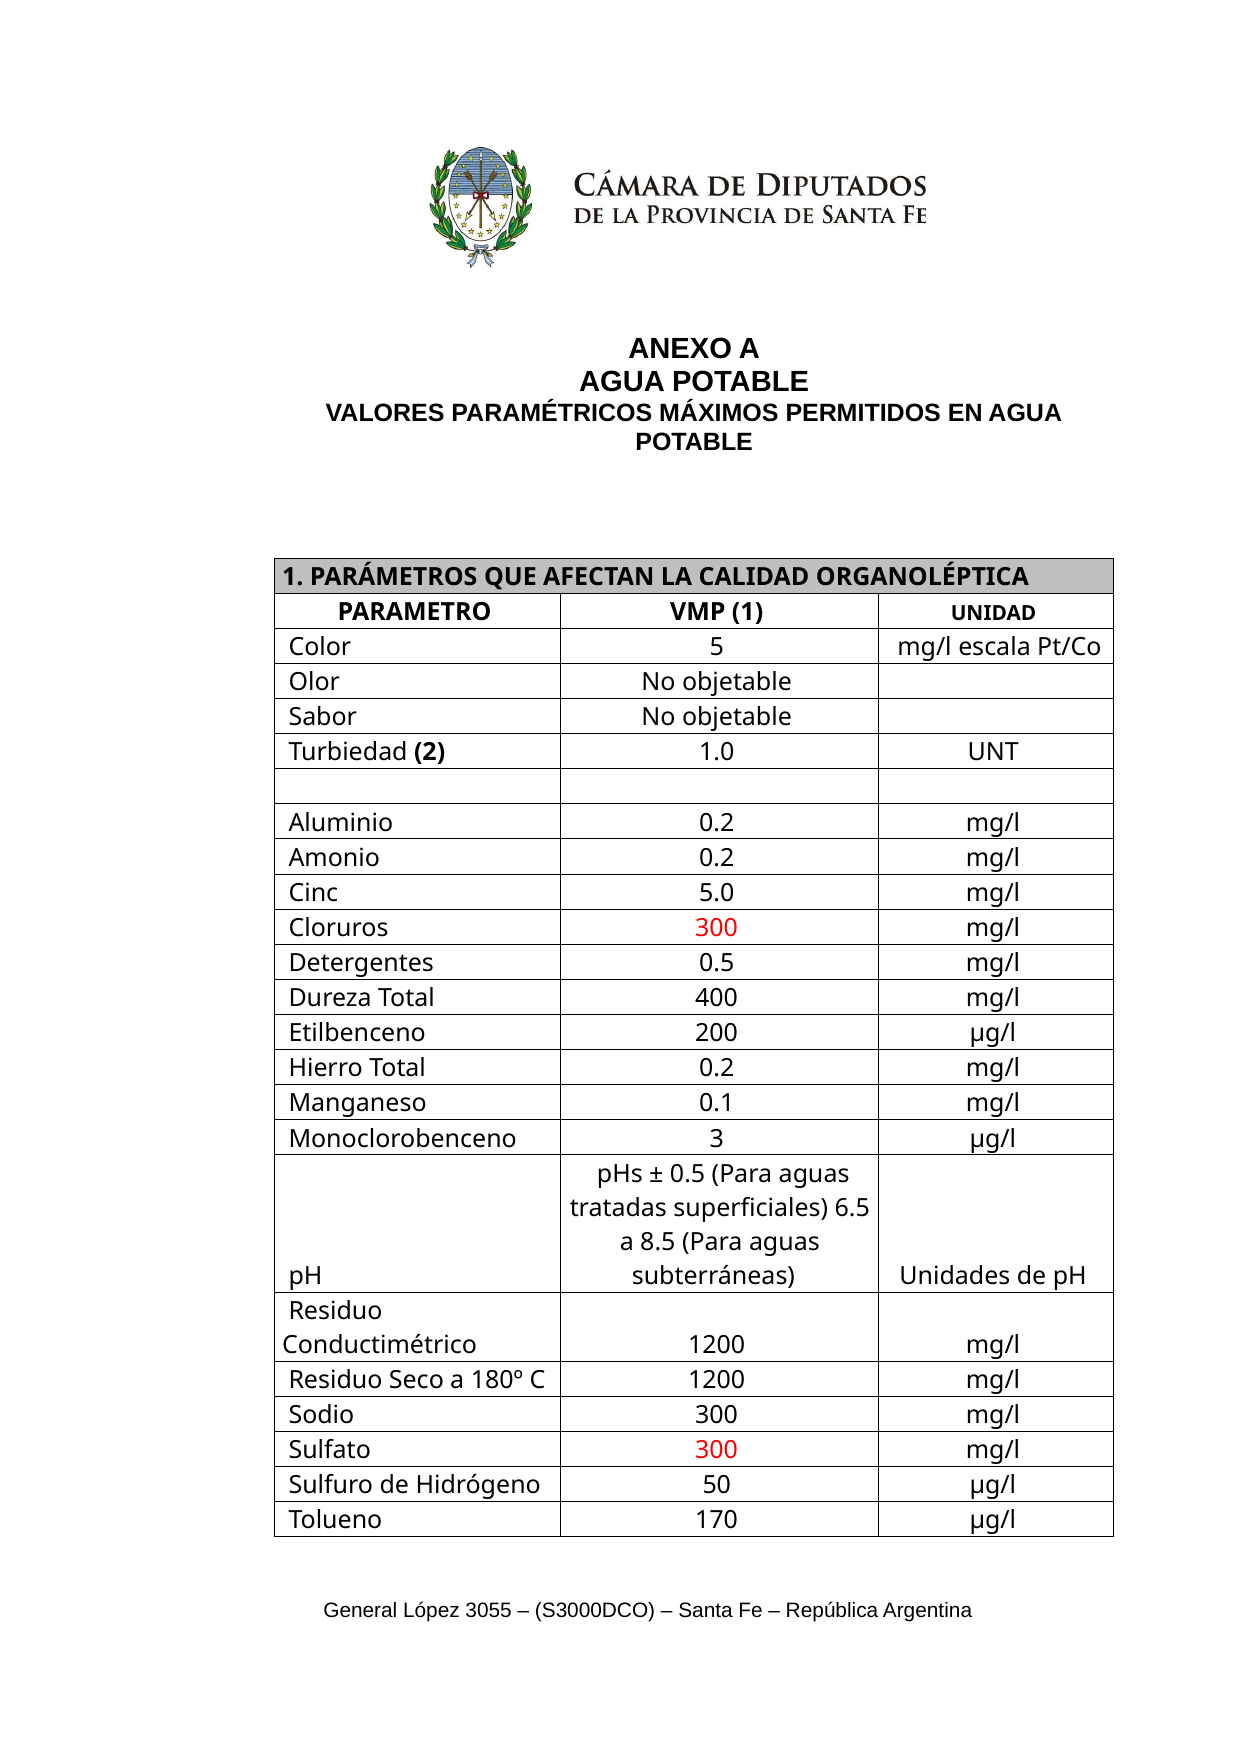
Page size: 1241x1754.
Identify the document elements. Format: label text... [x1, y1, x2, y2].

table_cell Aluminio [275, 804, 560, 838]
table_cell 170 [561, 1502, 878, 1536]
table_cell Dureza Total [275, 980, 560, 1014]
table_cell Unidades de pH [879, 1155, 1113, 1292]
table_cell mg/l [879, 980, 1113, 1014]
table_cell Monoclorobenceno [275, 1120, 560, 1154]
table_cell mg/l [879, 1085, 1113, 1119]
text VALORES PARAMÉTRICOS MÁXIMOS PERMITIDOS EN AGUA POTABLE [266, 398, 1122, 455]
table_cell Color [275, 629, 560, 663]
table_cell [879, 664, 1113, 698]
table_cell mg/l [879, 875, 1113, 908]
text ANEXO A [266, 331, 1122, 364]
table_cell 0.2 [561, 804, 878, 838]
table_cell Cinc [275, 875, 560, 908]
table_cell PARAMETRO [275, 594, 560, 628]
text AGUA POTABLE [266, 364, 1122, 398]
table_cell μg/l [879, 1015, 1113, 1049]
table_cell mg/l [879, 804, 1113, 838]
table_cell mg/l [879, 1432, 1113, 1466]
table_cell pHs ± 0.5 (Para aguas tratadas superficiales) 6.5 a 8.5 (Para aguas subterráneas) [561, 1155, 878, 1292]
table_cell 0.1 [561, 1085, 878, 1119]
table_cell 300 [561, 1432, 878, 1466]
table_cell mg/l [879, 839, 1113, 873]
table_cell 300 [561, 1397, 878, 1431]
table_cell 1200 [561, 1293, 878, 1361]
table_cell Sabor [275, 699, 560, 733]
table_cell VMP (1) [561, 594, 878, 628]
table_cell mg/l [879, 1362, 1113, 1396]
table_cell 1200 [561, 1362, 878, 1396]
table_cell mg/l [879, 1050, 1113, 1084]
table_cell μg/l [879, 1120, 1113, 1154]
table_cell 0.2 [561, 839, 878, 873]
table_cell UNT [879, 734, 1113, 768]
table_cell [879, 769, 1113, 803]
table_cell 5 [561, 629, 878, 663]
table_cell Detergentes [275, 945, 560, 979]
table_cell [561, 769, 878, 803]
table_cell 5.0 [561, 875, 878, 908]
table_cell No objetable [561, 699, 878, 733]
table_cell μg/l [879, 1467, 1113, 1501]
table_cell mg/l [879, 1397, 1113, 1431]
table_cell 0.5 [561, 945, 878, 979]
table_cell Etilbenceno [275, 1015, 560, 1049]
table_cell mg/l escala Pt/Co [879, 629, 1113, 663]
table_cell Residuo Conductimétrico [275, 1293, 560, 1361]
table_cell [879, 699, 1113, 733]
table_cell Sodio [275, 1397, 560, 1431]
table_cell 400 [561, 980, 878, 1014]
table_cell UNIDAD [879, 594, 1113, 628]
table_cell Manganeso [275, 1085, 560, 1119]
table_cell Olor [275, 664, 560, 698]
table_header 1. PARÁMETROS QUE AFECTAN LA CALIDAD ORGANOLÉPTICA [275, 559, 1113, 593]
table_cell Residuo Seco a 180º C [275, 1362, 560, 1396]
table_cell mg/l [879, 945, 1113, 979]
table_cell Amonio [275, 839, 560, 873]
table_cell 3 [561, 1120, 878, 1154]
table_cell Sulfuro de Hidrógeno [275, 1467, 560, 1501]
table_cell Hierro Total [275, 1050, 560, 1084]
table_cell Cloruros [275, 910, 560, 944]
table_cell [275, 769, 560, 803]
table_cell Sulfato [275, 1432, 560, 1466]
table_cell Tolueno [275, 1502, 560, 1536]
table_cell μg/l [879, 1502, 1113, 1536]
table_cell pH [275, 1155, 560, 1292]
picture [429, 147, 927, 272]
table_cell 1.0 [561, 734, 878, 768]
table_cell 50 [561, 1467, 878, 1501]
table_cell 0.2 [561, 1050, 878, 1084]
table_cell mg/l [879, 910, 1113, 944]
table_cell No objetable [561, 664, 878, 698]
table_cell mg/l [879, 1293, 1113, 1361]
table_cell Turbiedad (2) [275, 734, 560, 768]
table_cell 300 [561, 910, 878, 944]
table_cell 200 [561, 1015, 878, 1049]
